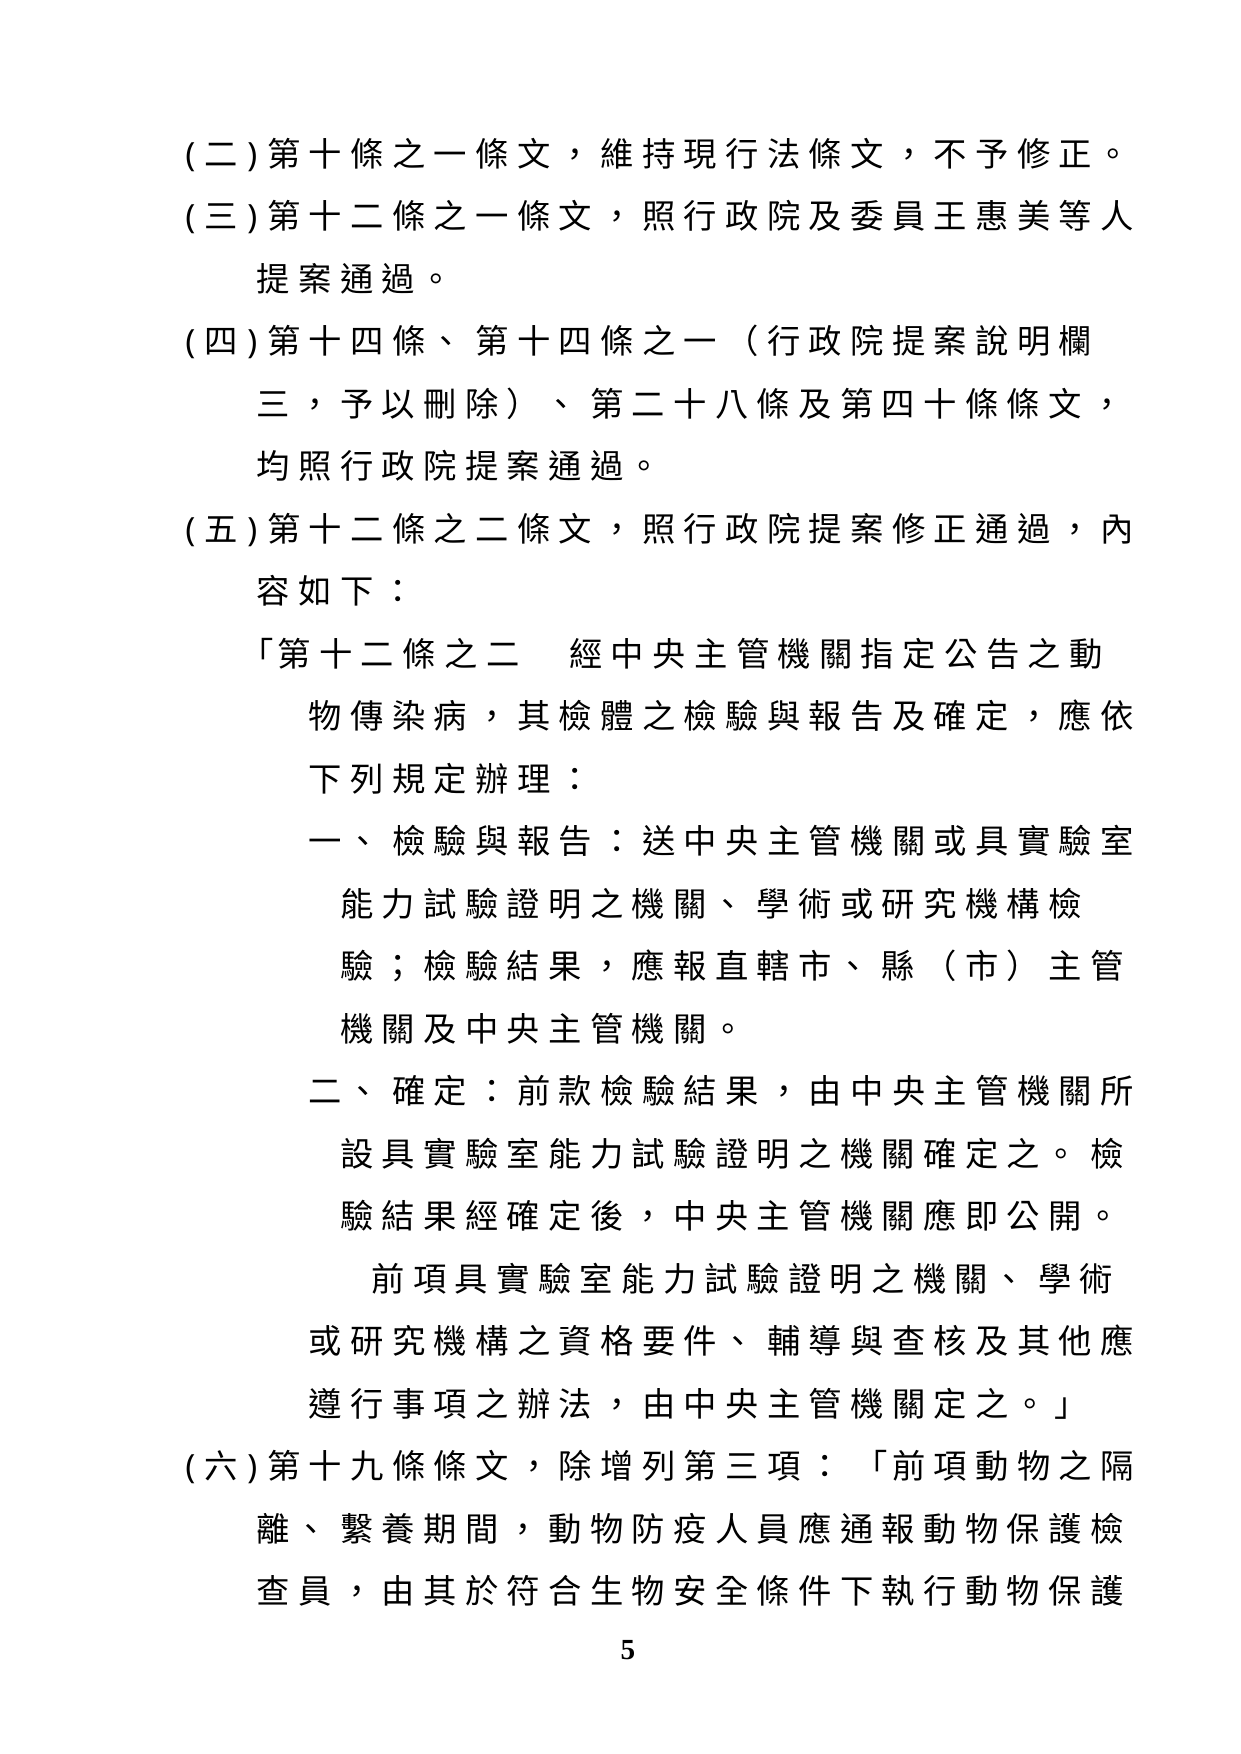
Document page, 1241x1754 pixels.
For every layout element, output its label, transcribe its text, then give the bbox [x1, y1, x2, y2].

text (五)第十二條之二條文，照行政院提案修正通過，內容如下： [176, 485, 1140, 610]
text 一、檢驗與報告：送中央主管機關或具實驗室能力試驗證明之機關、學術或研究機構檢驗；檢驗結果，應報直轄市、縣（市）主管機關及中央主管機關。 [297, 798, 1140, 1048]
text (三)第十二條之一條文，照行政院及委員王惠美等人提案通過。 [176, 173, 1140, 298]
text (四)第十四條、第十四條之一（行政院提案說明欄三，予以刪除）、第二十八條及第四十條條文，均照行政院提案通過。 [176, 298, 1140, 485]
text 前項具實驗室能力試驗證明之機關、學術或研究機構之資格要件、輔導與查核及其他應遵行事項之辦法，由中央主管機關定之。」 [297, 1235, 1140, 1423]
text (六)第十九條條文，除增列第三項：「前項動物之隔離、繫養期間，動物防疫人員應通報動物保護檢查員，由其於符合生物安全條件下執行動物保護 [176, 1423, 1140, 1610]
text 二、確定：前款檢驗結果，由中央主管機關所設具實驗室能力試驗證明之機關確定之。檢驗結果經確定後，中央主管機關應即公開。 [297, 1048, 1140, 1235]
text 「第十二條之二 經中央主管機關指定公告之動物傳染病，其檢體之檢驗與報告及確定，應依下列規定辦理： [228, 610, 1140, 798]
text (二)第十條之一條文，維持現行法條文，不予修正。 [176, 110, 1140, 173]
